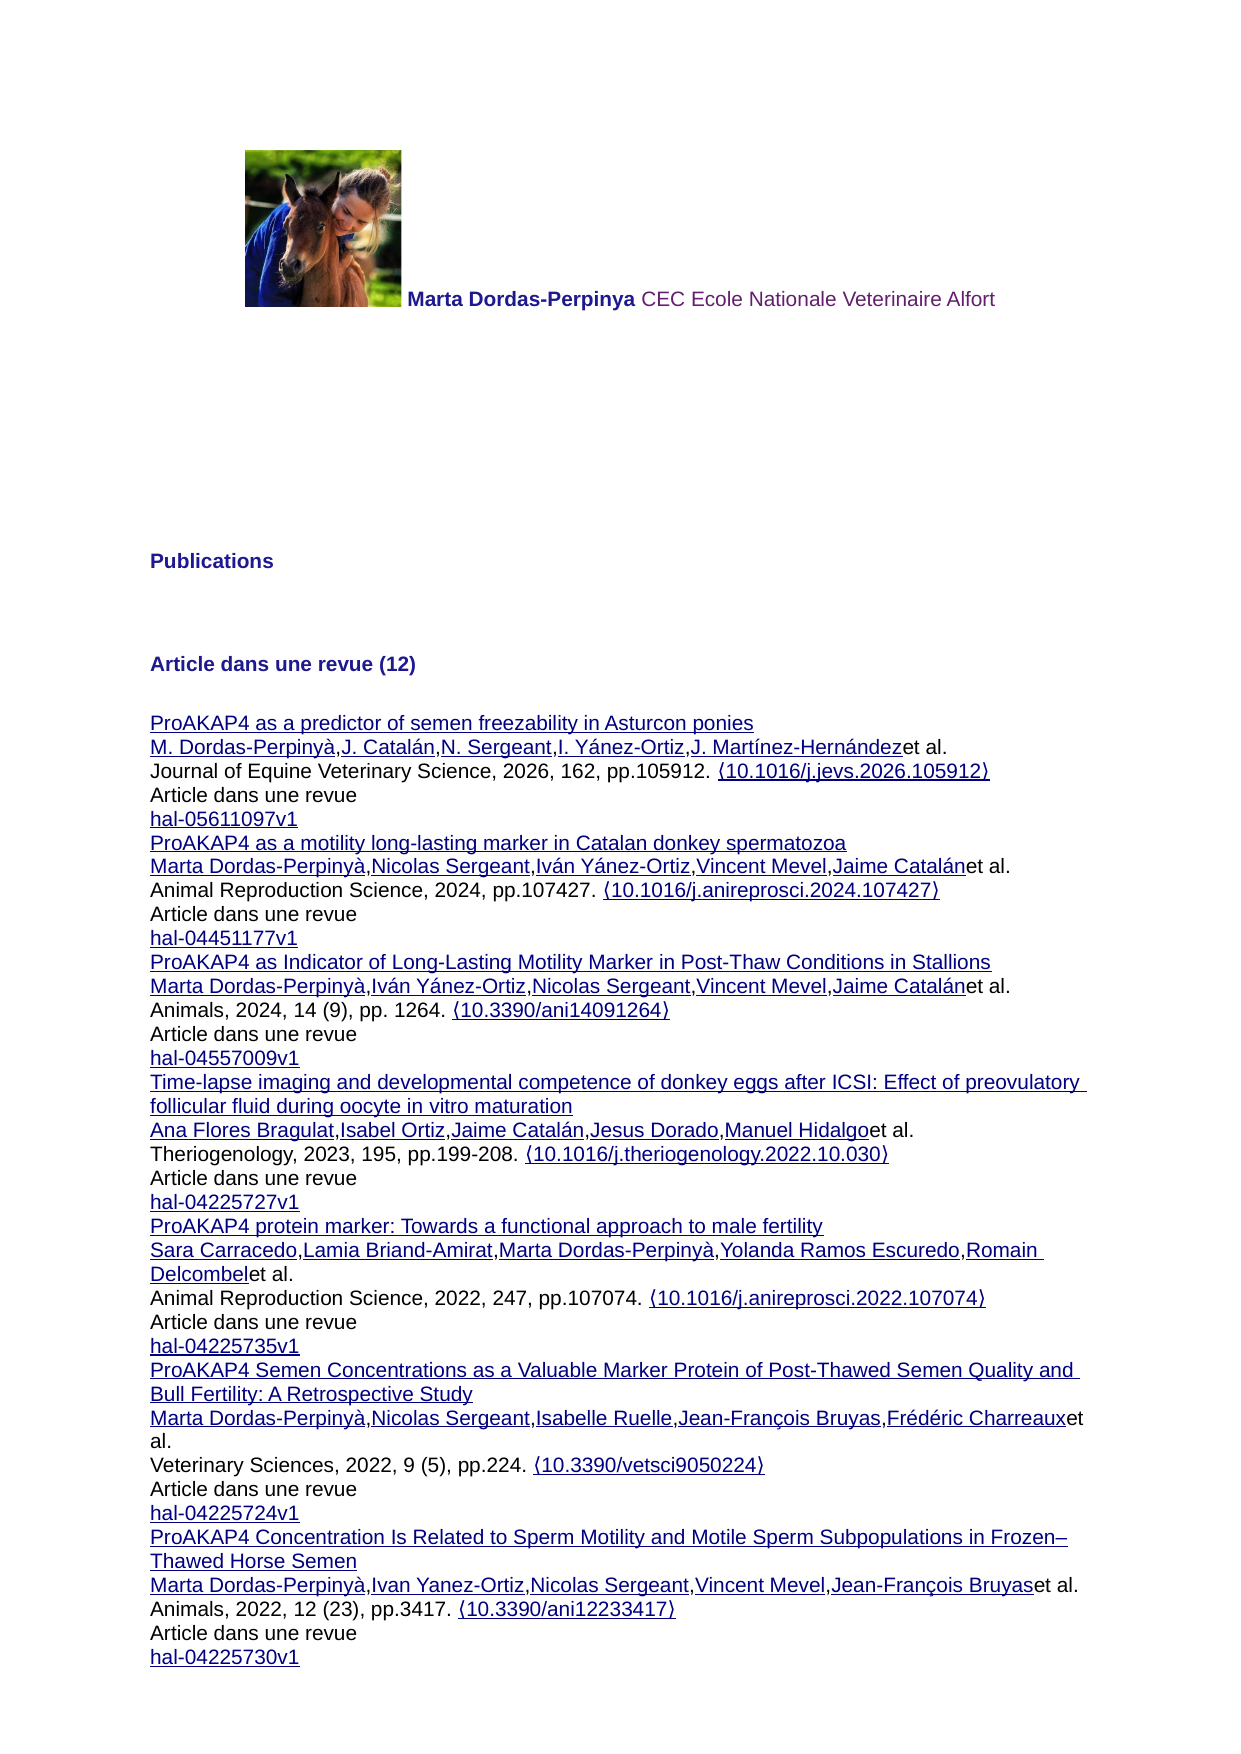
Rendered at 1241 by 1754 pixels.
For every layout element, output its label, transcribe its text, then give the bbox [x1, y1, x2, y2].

table_cell Time-lapse imaging and developmental competence of donkey eggs after ICSI: Effect of preovulatory follicular fluid during oocyte in vitro maturation Ana Flores Bragulat,Isabel Ortiz,Jaime Catalán,Jesus Dorado,Manuel Hidalgoet al. Theriogenology, 2023, 195, pp.199-208. ⟨10.1016/j.theriogenology.2022.10.030⟩ Article dans une revue hal-04225727v1 [150, 1070, 1090, 1214]
subtitle Marta Dordas-Perpinya CEC Ecole Nationale Veterinaire Alfort [150, 150, 1090, 311]
table_cell ProAKAP4 as a motility long-lasting marker in Catalan donkey spermatozoa Marta Dordas-Perpinyà,Nicolas Sergeant,Iván Yánez-Ortiz,Vincent Mevel,Jaime Catalánet al. Animal Reproduction Science, 2024, pp.107427. ⟨10.1016/j.anireprosci.2024.107427⟩ Article dans une revue hal-04451177v1 [150, 830, 1090, 950]
picture [245, 150, 402, 307]
table_cell ProAKAP4 Concentration Is Related to Sperm Motility and Motile Sperm Subpopulations in Frozen–Thawed Horse Semen Marta Dordas-Perpinyà,Ivan Yanez-Ortiz,Nicolas Sergeant,Vincent Mevel,Jean-François Bruyaset al. Animals, 2022, 12 (23), pp.3417. ⟨10.3390/ani12233417⟩ Article dans une revue hal-04225730v1 [150, 1525, 1090, 1669]
table_header ProAKAP4 as a predictor of semen freezability in Asturcon ponies M. Dordas-Perpinyà,J. Catalán,N. Sergeant,I. Yánez-Ortiz,J. Martínez-Hernándezet al. Journal of Equine Veterinary Science, 2026, 162, pp.105912. ⟨10.1016/j.jevs.2026.105912⟩ Article dans une revue hal-05611097v1 [150, 711, 1090, 830]
subtitle Article dans une revue (12) [150, 652, 1090, 676]
subtitle Publications [150, 549, 1090, 573]
table_cell ProAKAP4 protein marker: Towards a functional approach to male fertility Sara Carracedo,Lamia Briand-Amirat,Marta Dordas-Perpinyà,Yolanda Ramos Escuredo,Romain Delcombelet al. Animal Reproduction Science, 2022, 247, pp.107074. ⟨10.1016/j.anireprosci.2022.107074⟩ Article dans une revue hal-04225735v1 [150, 1214, 1090, 1357]
table_cell ProAKAP4 Semen Concentrations as a Valuable Marker Protein of Post-Thawed Semen Quality and Bull Fertility: A Retrospective Study Marta Dordas-Perpinyà,Nicolas Sergeant,Isabelle Ruelle,Jean-François Bruyas,Frédéric Charreauxet al. Veterinary Sciences, 2022, 9 (5), pp.224. ⟨10.3390/vetsci9050224⟩ Article dans une revue hal-04225724v1 [150, 1358, 1090, 1525]
table_cell ProAKAP4 as Indicator of Long-Lasting Motility Marker in Post-Thaw Conditions in Stallions Marta Dordas-Perpinyà,Iván Yánez-Ortiz,Nicolas Sergeant,Vincent Mevel,Jaime Catalánet al. Animals, 2024, 14 (9), pp. 1264. ⟨10.3390/ani14091264⟩ Article dans une revue hal-04557009v1 [150, 950, 1090, 1070]
